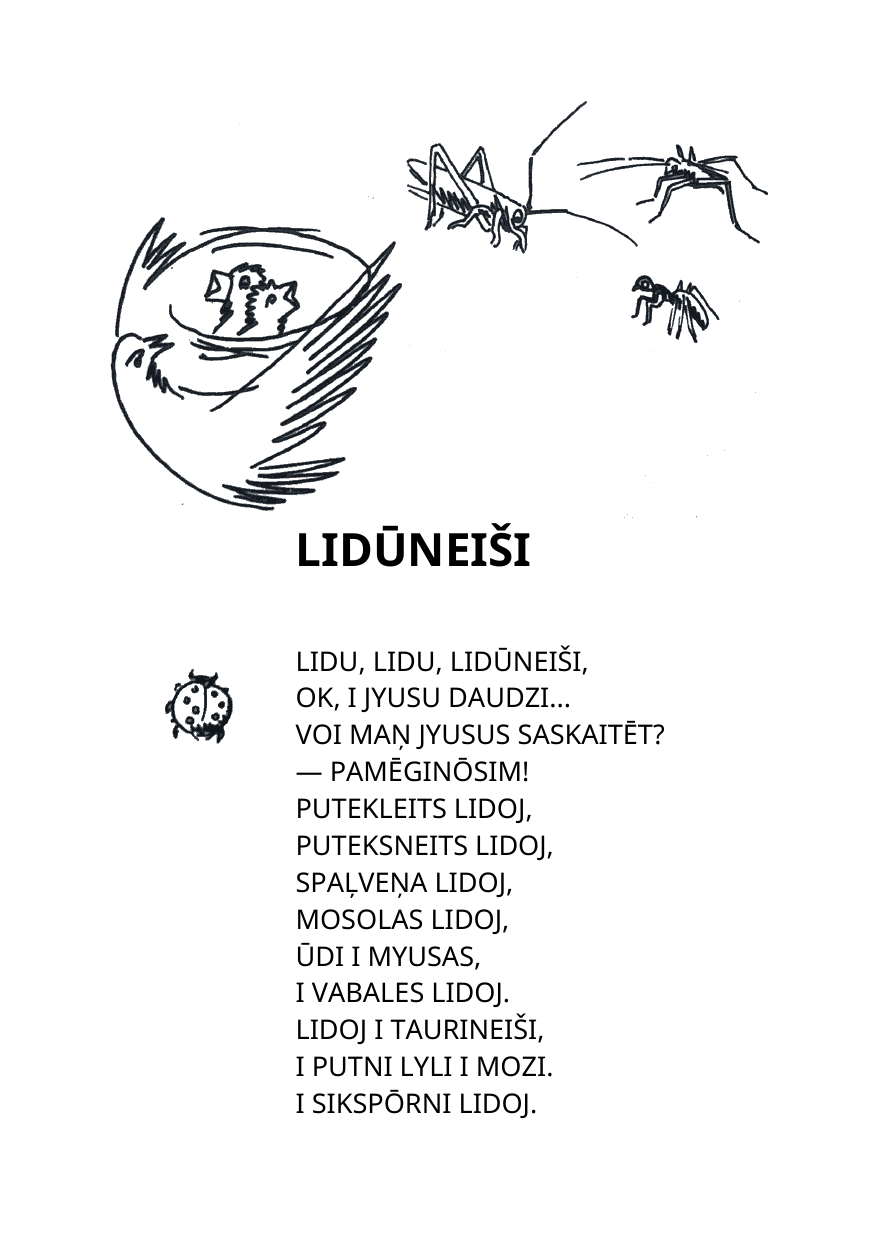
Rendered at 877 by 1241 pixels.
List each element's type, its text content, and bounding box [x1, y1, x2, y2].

text PUTEKLEITS LIDOJ, [295, 789, 818, 826]
text LIDŪNEIŠI [295, 184, 818, 579]
text — PAMĒGINŌSIM! [295, 753, 818, 789]
text I PUTNI LYLI I MOZI. [295, 1048, 818, 1084]
text VOI MAŅ JYUSUS SASKAITĒT? [295, 716, 818, 753]
text ŪDI I MYUSAS, [295, 937, 818, 974]
text I SIKSPŌRNI LIDOJ. [295, 1084, 818, 1121]
text LIDU, LIDU, LIDŪNEIŠI, [295, 642, 818, 679]
text MOSOLAS LIDOJ, [295, 900, 818, 937]
picture [105, 91, 772, 518]
text SPAĻVEŅA LIDOJ, [295, 863, 818, 900]
picture [150, 658, 241, 749]
text LIDOJ I TAURINEIŠI, [295, 1011, 818, 1048]
text OK, I JYUSU DAUDZI... [295, 679, 818, 716]
text PUTEKSNEITS LIDOJ, [295, 826, 818, 863]
text I VABALES LIDOJ. [295, 974, 818, 1011]
